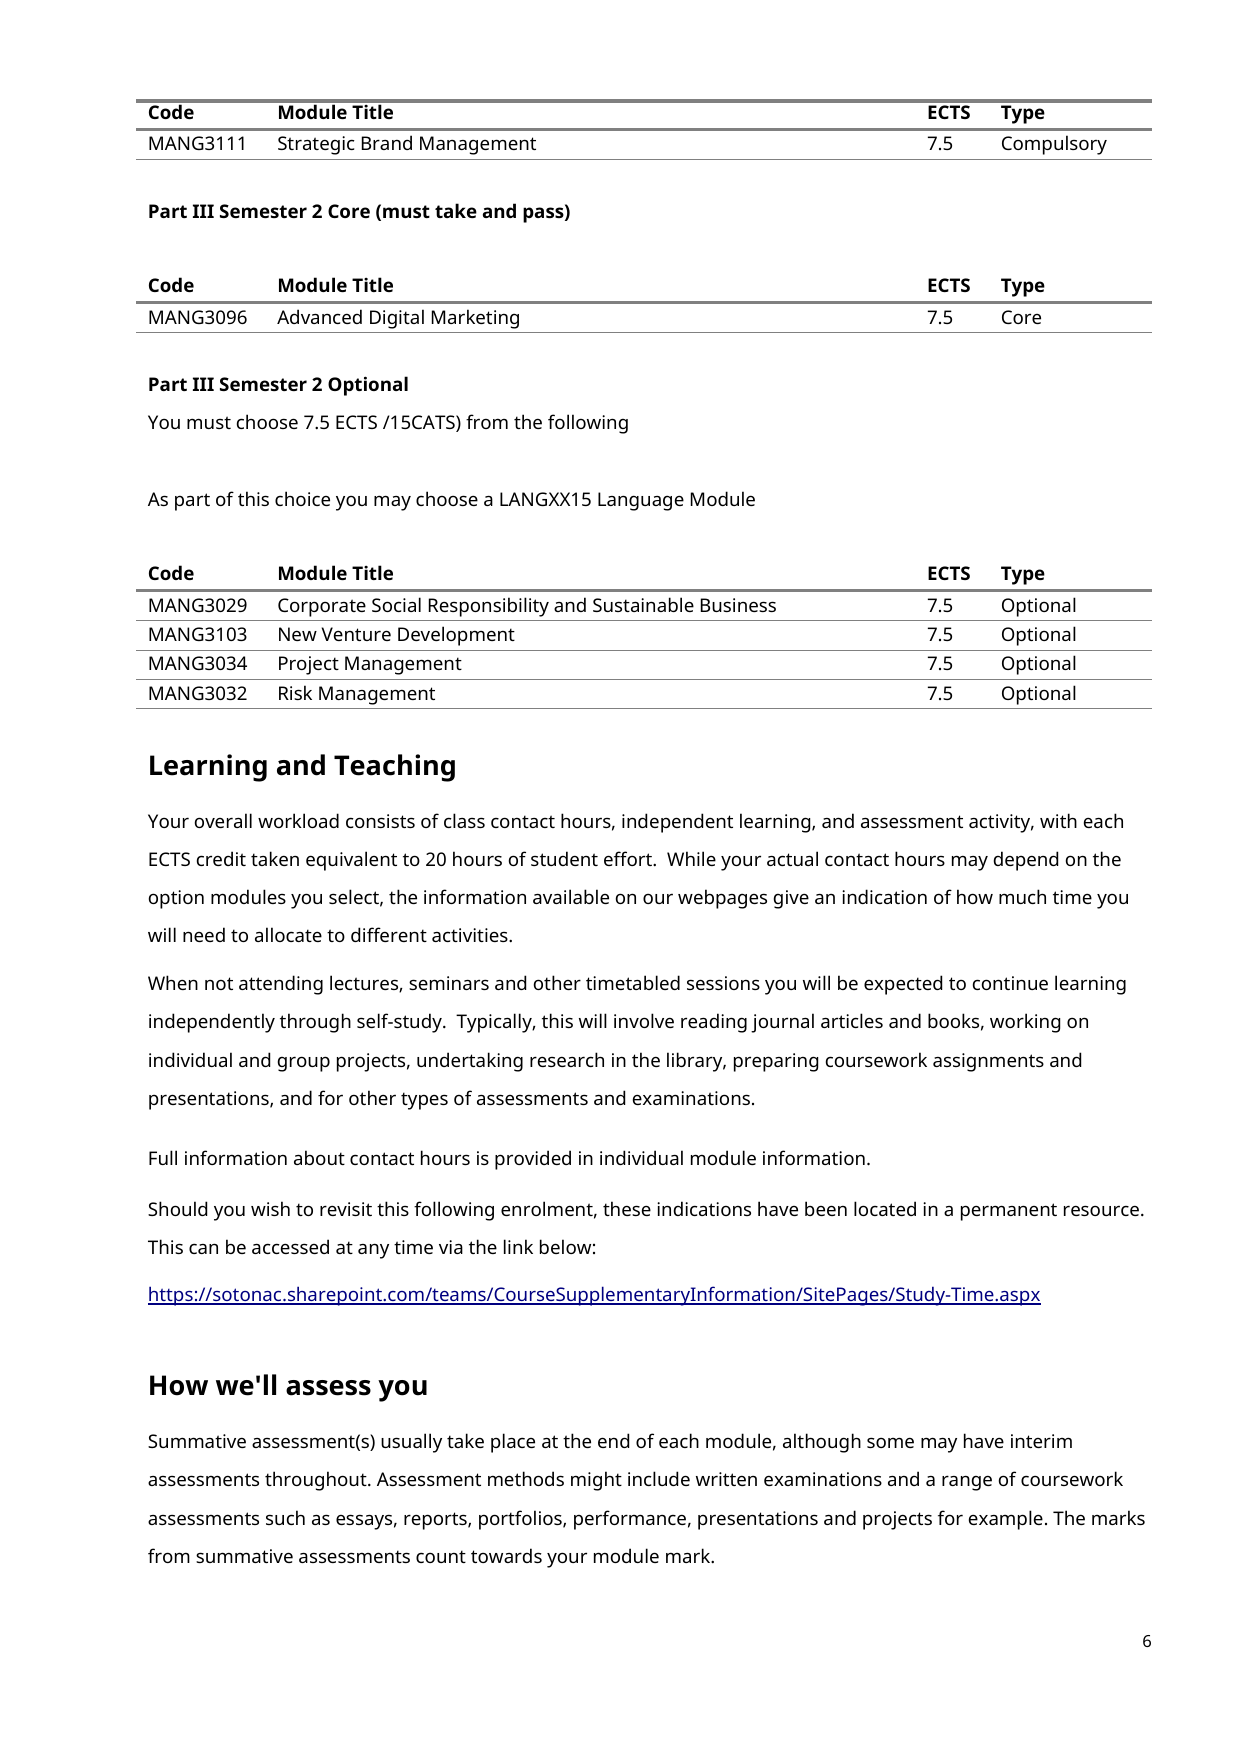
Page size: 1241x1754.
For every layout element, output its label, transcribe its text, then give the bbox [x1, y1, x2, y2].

subtitle How we'll assess you [148, 1367, 1152, 1404]
table_cell Core [989, 304, 1152, 332]
table_cell MANG3096 [136, 304, 266, 332]
table_cell Optional [989, 621, 1152, 649]
table_cell Optional [989, 592, 1152, 620]
text https://sotonac.sharepoint.com/teams/CourseSupplementaryInformation/SitePages/Study-Time.aspx [148, 1282, 1152, 1307]
table_cell Optional [989, 680, 1152, 708]
table_cell 7.5 [916, 131, 989, 159]
text Your overall workload consists of class contact hours, independent learning, and assessment activity, with each ECTS credit taken equivalent to 20 hours of student effort. While your actual contact hours may depend on the option modules you select, the information available on our webpages give an indication of how much time you will need to allocate to different activities. [148, 808, 1152, 948]
text Summative assessment(s) usually take place at the end of each module, although some may have interim assessments throughout. Assessment methods might include written examinations and a range of coursework assessments such as essays, reports, portfolios, performance, presentations and projects for example. The marks from summative assessments count towards your module mark. [148, 1428, 1152, 1569]
table_cell Part III Semester 2 Core (must take and pass) [136, 160, 1152, 273]
table_cell MANG3032 [136, 680, 266, 708]
table_cell Advanced Digital Marketing [266, 304, 916, 332]
table_cell ECTS [916, 561, 989, 589]
table_cell Risk Management [266, 680, 916, 708]
table_cell 7.5 [916, 680, 989, 708]
text Should you wish to revisit this following enrolment, these indications have been located in a permanent resource. This can be accessed at any time via the link below: [148, 1196, 1152, 1260]
table_cell Module Title [266, 273, 916, 301]
table_cell 7.5 [916, 304, 989, 332]
table_cell 7.5 [916, 651, 989, 679]
text When not attending lectures, seminars and other timetabled sessions you will be expected to continue learning independently through self-study. Typically, this will involve reading journal articles and books, working on individual and group projects, undertaking research in the library, preparing coursework assignments and presentations, and for other types of assessments and examinations. [148, 970, 1152, 1111]
table_cell Code [136, 103, 266, 127]
table_cell 7.5 [916, 621, 989, 649]
table_cell MANG3034 [136, 651, 266, 679]
table_cell Code [136, 561, 266, 589]
table_cell Type [989, 561, 1152, 589]
table_cell Code [136, 273, 266, 301]
table_cell Compulsory [989, 131, 1152, 159]
table_cell 7.5 [916, 592, 989, 620]
table_cell Part III Semester 2 Optional You must choose 7.5 ECTS /15CATS) from the following As part of this choice you may choose a LANGXX15 Language Module [136, 333, 1152, 561]
table_cell Corporate Social Responsibility and Sustainable Business [266, 592, 916, 620]
table_cell ECTS [916, 273, 989, 301]
table_cell MANG3029 [136, 592, 266, 620]
text Full information about contact hours is provided in individual module information. [148, 1145, 1152, 1171]
table_cell Type [989, 273, 1152, 301]
table_cell Module Title [266, 103, 916, 127]
table_cell Optional [989, 651, 1152, 679]
table_cell MANG3111 [136, 131, 266, 159]
table_cell Project Management [266, 651, 916, 679]
subtitle Learning and Teaching [148, 747, 1152, 783]
table_cell MANG3103 [136, 621, 266, 649]
table_cell New Venture Development [266, 621, 916, 649]
table_cell Type [989, 103, 1152, 127]
table_cell Module Title [266, 561, 916, 589]
table_cell Strategic Brand Management [266, 131, 916, 159]
table_cell ECTS [916, 103, 989, 127]
